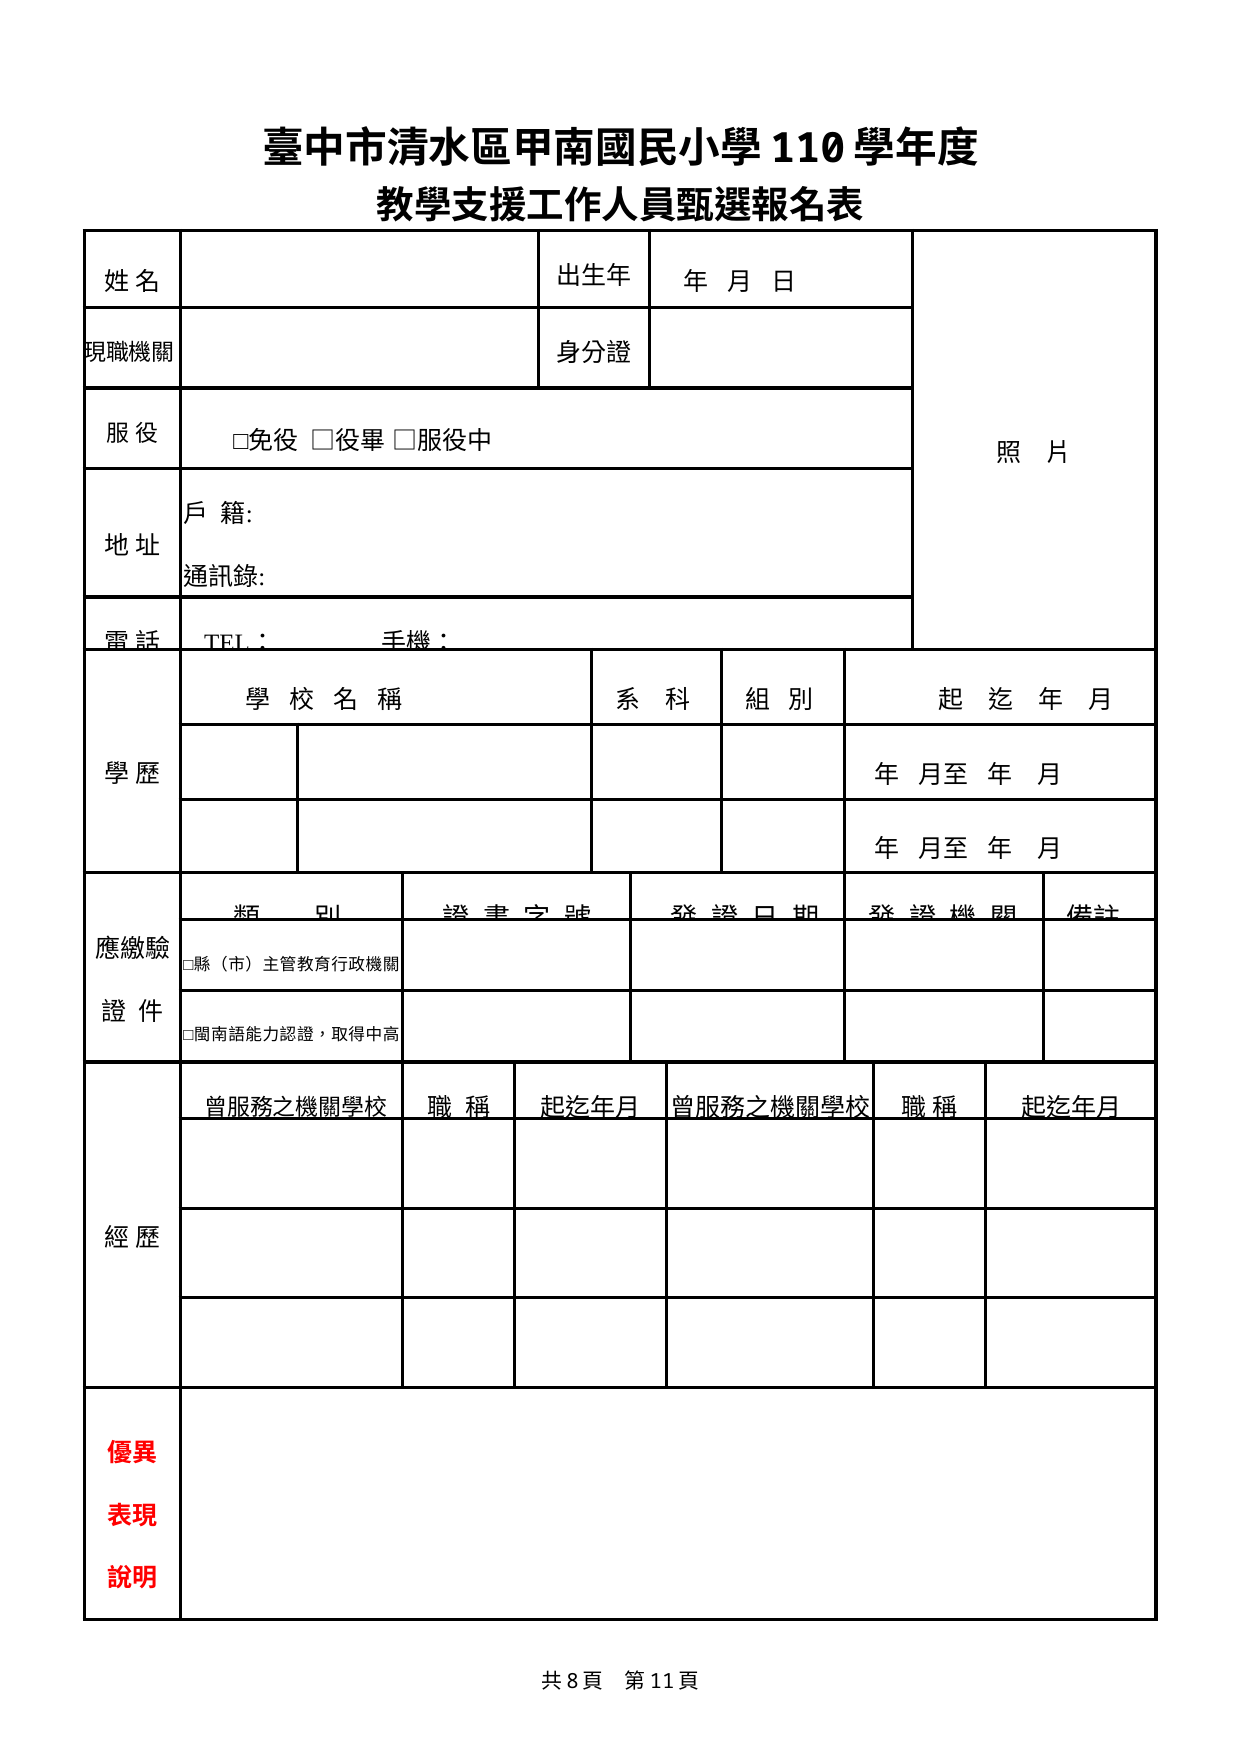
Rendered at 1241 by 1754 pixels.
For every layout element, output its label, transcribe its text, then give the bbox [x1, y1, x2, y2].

table_cell 服 役 情 形 [86, 390, 179, 467]
table_cell 電 話 [86, 599, 179, 648]
table_cell 現職機關 學 校 [86, 309, 179, 386]
table_cell 學 校 名 稱 [182, 651, 590, 723]
table_cell TEL： 手機： [182, 599, 911, 648]
table_cell [404, 1299, 513, 1386]
table_cell 身分證字 號 [540, 309, 648, 386]
table_cell □縣（市）主管教育行政機關所舉辦之教學支援人員認證，取得合格證書 [182, 921, 401, 988]
table_cell [299, 726, 590, 798]
table_cell 證 書 字 號 [404, 874, 629, 918]
table_cell 職 稱 [875, 1064, 984, 1117]
table_cell [987, 1299, 1154, 1386]
table_cell [668, 1299, 872, 1386]
table_cell [182, 1120, 401, 1207]
table_cell [182, 1389, 1154, 1617]
table_cell [404, 1120, 513, 1207]
table_cell [182, 1299, 401, 1386]
table_cell 年 月至 年 月 [846, 801, 1154, 871]
table_cell [875, 1210, 984, 1296]
table_cell [632, 921, 843, 988]
table_cell 起迄年月 [987, 1064, 1154, 1117]
table_cell [1045, 992, 1154, 1060]
table_cell □閩南語能力認證，取得中高級以上之能力證明並取得教學支援人員認證合格證書 [182, 992, 401, 1060]
text 教學支援工作人員甄選報名表 [106, 174, 1134, 229]
table_cell [723, 726, 843, 798]
table_cell [875, 1299, 984, 1386]
table_cell [182, 1210, 401, 1296]
table_cell 學 歷 [86, 651, 179, 871]
table_cell 經 歷 [86, 1064, 179, 1386]
table_cell [404, 992, 629, 1060]
table_cell [516, 1120, 665, 1207]
table_header 照 片 [914, 232, 1154, 648]
table_cell [299, 801, 590, 871]
table_cell [987, 1210, 1154, 1296]
table_cell [875, 1120, 984, 1207]
table_cell 類 別 [182, 874, 401, 918]
table_cell [593, 726, 720, 798]
table_cell [593, 801, 720, 871]
table_cell 組 別 [723, 651, 843, 723]
table_cell 年 月至 年 月 [846, 726, 1154, 798]
table_cell [182, 309, 537, 386]
table_cell [987, 1120, 1154, 1207]
table_cell [846, 921, 1042, 988]
table_cell [632, 992, 843, 1060]
table_header 出生年月 日 [540, 232, 648, 306]
table_header [182, 232, 537, 306]
table_cell [668, 1120, 872, 1207]
table_cell 起迄年月 [516, 1064, 665, 1117]
table_cell [182, 801, 296, 871]
table_cell [668, 1210, 872, 1296]
table_cell [723, 801, 843, 871]
table_cell [846, 992, 1042, 1060]
text 臺中市清水區甲南國民小學110學年度 [106, 114, 1134, 174]
table_cell 發 證 日 期 [632, 874, 843, 918]
table_cell 優異 表現 說明 [86, 1389, 179, 1617]
table_cell 起 迄 年 月 [846, 651, 1154, 723]
table_cell [182, 726, 296, 798]
table_header 年 月 日 [651, 232, 911, 306]
table_cell 曾服務之機關學校 [668, 1064, 872, 1117]
table_cell 曾服務之機關學校 [182, 1064, 401, 1117]
table_cell 戶 籍: 通訊錄: [182, 470, 911, 595]
table_cell [404, 921, 629, 988]
table_header 姓 名 [86, 232, 179, 306]
table_cell [404, 1210, 513, 1296]
table_cell 職 稱 [404, 1064, 513, 1117]
table_cell 發 證 機 關 [846, 874, 1042, 918]
table_cell [516, 1299, 665, 1386]
table_cell 地 址 [86, 470, 179, 595]
table_cell [651, 309, 911, 386]
table_cell 備註 [1045, 874, 1154, 918]
table_cell 應繳驗證 件 [86, 874, 179, 1060]
table_cell 系 科 [593, 651, 720, 723]
table_cell [1045, 921, 1154, 988]
table_cell [516, 1210, 665, 1296]
table_cell □免役 □役畢 □服役中 [182, 390, 911, 467]
